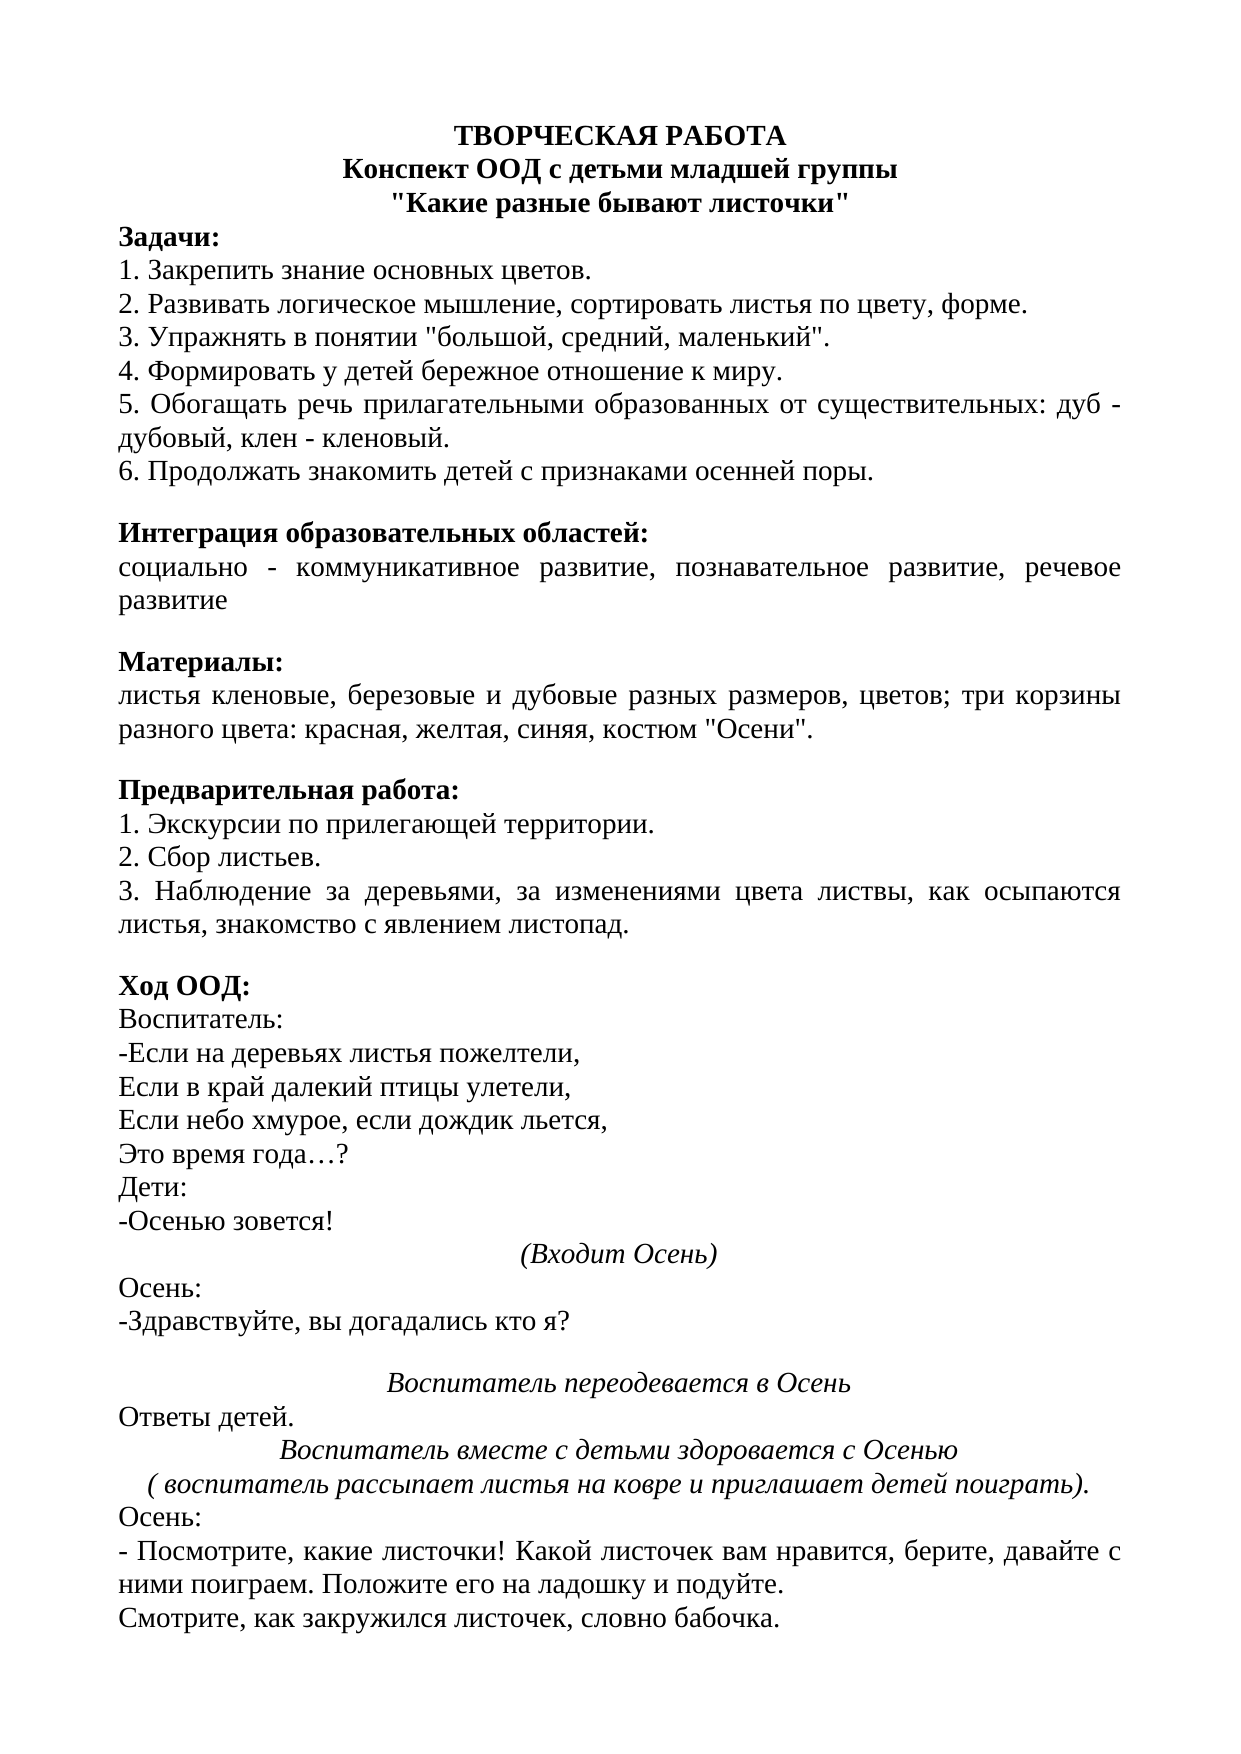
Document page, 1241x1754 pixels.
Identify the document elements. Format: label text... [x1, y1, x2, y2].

text Задачи: [118, 219, 1122, 252]
text -Если на деревьях листья пожелтели, [118, 1035, 1122, 1069]
text - Посмотрите, какие листочки! Какой листочек вам нравится, берите, давайте с ними поиграем. Положите его на ладошку и подуйте. [118, 1533, 1122, 1600]
text Смотрите, как закружился листочек, словно бабочка. [118, 1600, 1122, 1633]
text ТВОРЧЕСКАЯ РАБОТА [118, 118, 1122, 152]
text Если небо хмурое, если дождик льется, [118, 1102, 1122, 1136]
text 1. Экскурсии по прилегающей территории. [118, 806, 1122, 839]
text 3. Упражнять в понятии "большой, средний, маленький". [118, 319, 1122, 353]
text Воспитатель переодевается в Осень [118, 1365, 1122, 1399]
text 2. Сбор листьев. [118, 839, 1122, 873]
text Материалы: [118, 644, 1122, 677]
text Ход ООД: [118, 968, 1122, 1002]
text Воспитатель вместе с детьми здоровается с Осенью [118, 1432, 1122, 1466]
text -Осенью зовется! [118, 1203, 1122, 1236]
text 6. Продолжать знакомить детей с признаками осенней поры. [118, 453, 1122, 487]
text (Входит Осень) [118, 1236, 1122, 1270]
text "Какие разные бывают листочки" [118, 185, 1122, 219]
text Осень: [118, 1270, 1122, 1303]
text Предварительная работа: [118, 772, 1122, 806]
text ( воспитатель рассыпает листья на ковре и приглашает детей поиграть). [118, 1466, 1122, 1499]
text Ответы детей. [118, 1399, 1122, 1432]
text 5. Обогащать речь прилагательными образованных от существительных: дуб - дубовый, клен - кленовый. [118, 386, 1122, 453]
text Воспитатель: [118, 1002, 1122, 1035]
text Интеграция образовательных областей: [118, 515, 1122, 549]
text листья кленовые, березовые и дубовые разных размеров, цветов; три корзины разного цвета: красная, желтая, синяя, костюм "Осени". [118, 677, 1122, 744]
text Дети: [118, 1169, 1122, 1203]
text социально - коммуникативное развитие, познавательное развитие, речевое развитие [118, 549, 1122, 616]
text Осень: [118, 1499, 1122, 1533]
text -Здравствуйте, вы догадались кто я? [118, 1303, 1122, 1337]
text Если в край далекий птицы улетели, [118, 1069, 1122, 1102]
text Конспект ООД с детьми младшей группы [118, 152, 1122, 185]
text 4. Формировать у детей бережное отношение к миру. [118, 353, 1122, 386]
text Это время года…? [118, 1136, 1122, 1169]
text 3. Наблюдение за деревьями, за изменениями цвета листвы, как осыпаются листья, знакомство с явлением листопад. [118, 873, 1122, 940]
text 2. Развивать логическое мышление, сортировать листья по цвету, форме. [118, 286, 1122, 319]
text 1. Закрепить знание основных цветов. [118, 252, 1122, 286]
